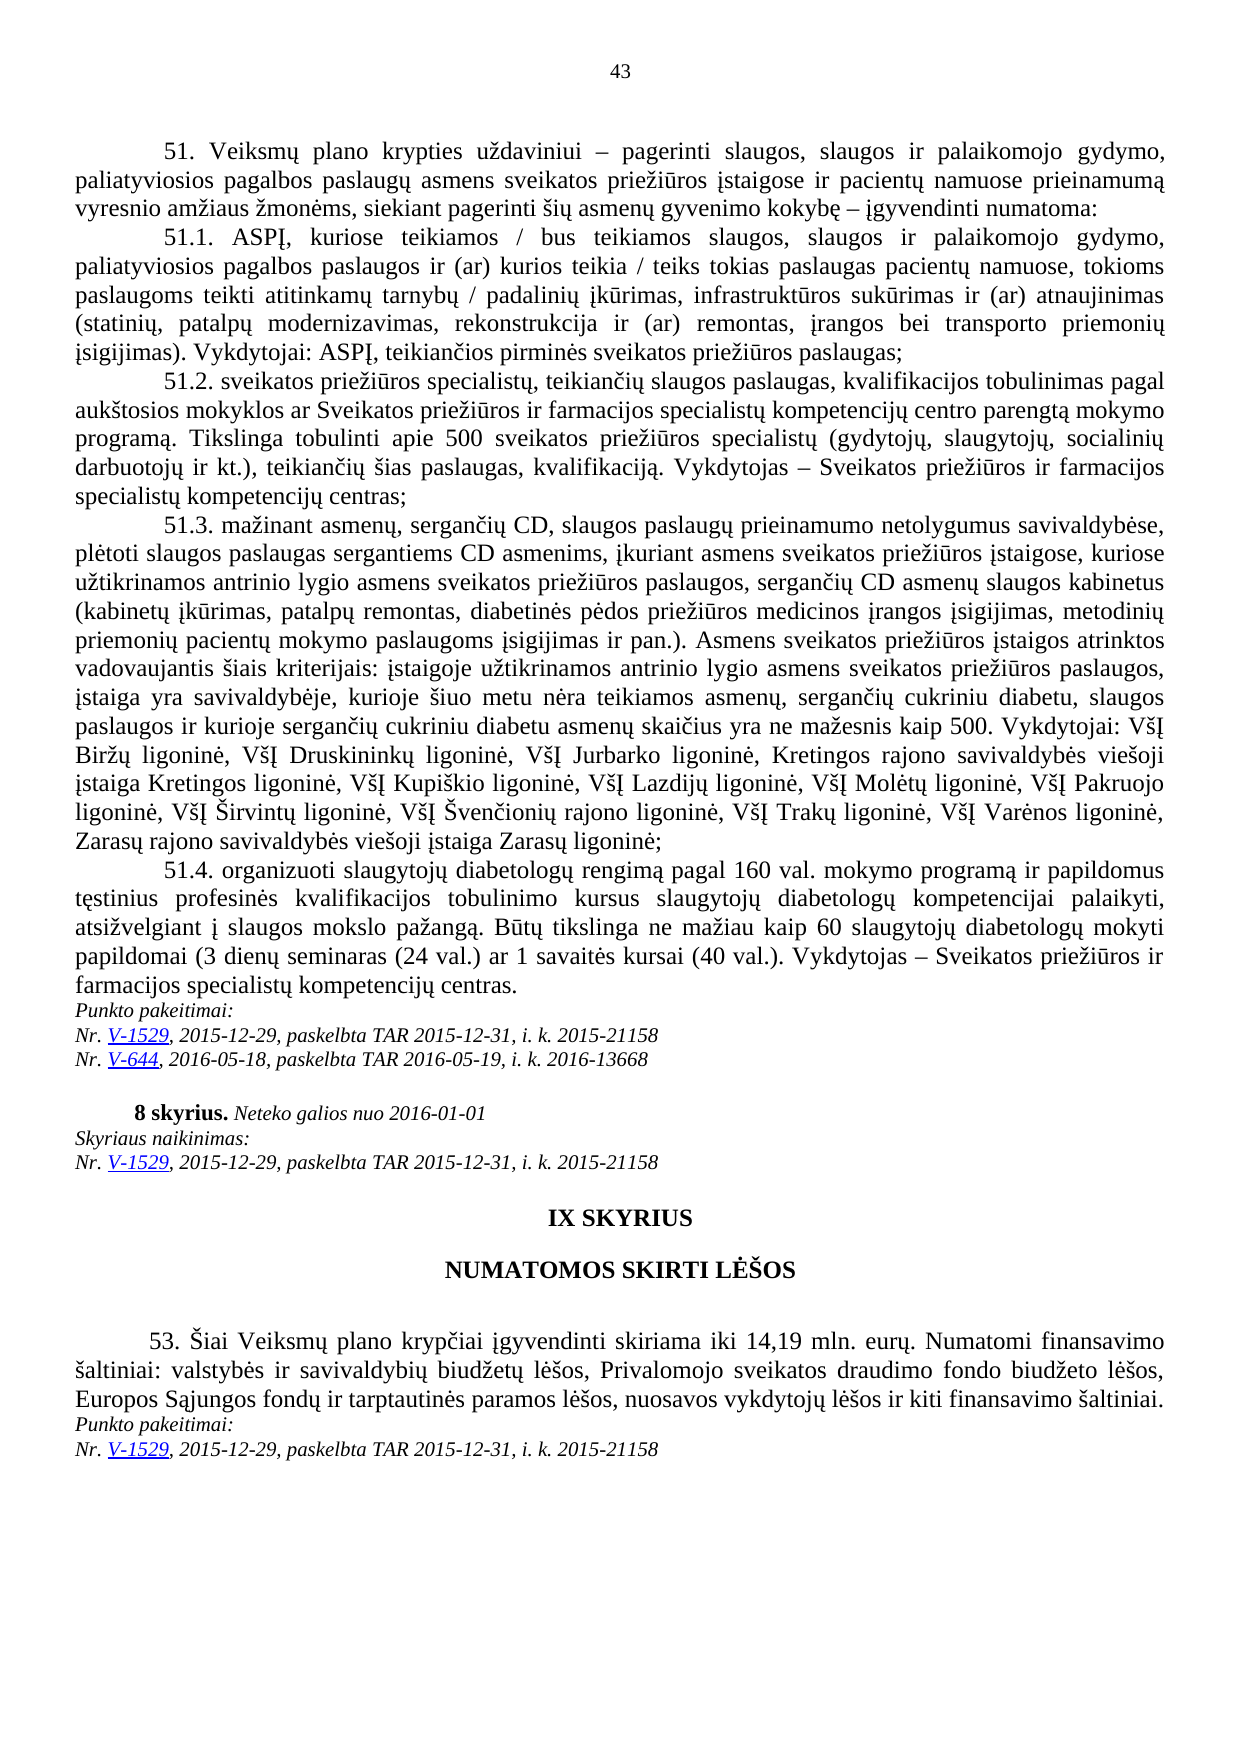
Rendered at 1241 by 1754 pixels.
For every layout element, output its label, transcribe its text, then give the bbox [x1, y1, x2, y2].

text Punkto pakeitimai: [75, 1412, 1166, 1436]
text Nr. V-1529, 2015-12-29, paskelbta TAR 2015-12-31, i. k. 2015-21158 [75, 1022, 1166, 1047]
text IX SKYRIUS [75, 1203, 1166, 1231]
text Skyriaus naikinimas: [75, 1126, 1166, 1150]
text Punkto pakeitimai: [75, 998, 1166, 1022]
text 51. Veiksmų plano krypties uždaviniui – pagerinti slaugos, slaugos ir palaikomojo gydymo, paliatyviosios pagalbos paslaugų asmens sveikatos priežiūros įstaigose ir pacientų namuose prieinamumą vyresnio amžiaus žmonėms, siekiant pagerinti šių asmenų gyvenimo kokybę – įgyvendinti numatoma: [75, 136, 1166, 222]
text 51.4. organizuoti slaugytojų diabetologų rengimą pagal 160 val. mokymo programą ir papildomus tęstinius profesinės kvalifikacijos tobulinimo kursus slaugytojų diabetologų kompetencijai palaikyti, atsižvelgiant į slaugos mokslo pažangą. Būtų tikslinga ne mažiau kaip 60 slaugytojų diabetologų mokyti papildomai (3 dienų seminaras (24 val.) ar 1 savaitės kursai (40 val.). Vykdytojas – Sveikatos priežiūros ir farmacijos specialistų kompetencijų centras. [75, 855, 1166, 998]
text 53. Šiai Veiksmų plano krypčiai įgyvendinti skiriama iki 14,19 mln. eurų. Numatomi finansavimo šaltiniai: valstybės ir savivaldybių biudžetų lėšos, Privalomojo sveikatos draudimo fondo biudžeto lėšos, Europos Sąjungos fondų ir tarptautinės paramos lėšos, nuosavos vykdytojų lėšos ir kiti finansavimo šaltiniai. [75, 1326, 1166, 1412]
text Nr. V-644, 2016-05-18, paskelbta TAR 2016-05-19, i. k. 2016-13668 [75, 1047, 1166, 1071]
text NUMATOMOS SKIRTI LĖŠOS [75, 1255, 1166, 1283]
text 8 skyrius. Neteko galios nuo 2016-01-01 [75, 1099, 1166, 1126]
text Nr. V-1529, 2015-12-29, paskelbta TAR 2015-12-31, i. k. 2015-21158 [75, 1150, 1166, 1174]
text Nr. V-1529, 2015-12-29, paskelbta TAR 2015-12-31, i. k. 2015-21158 [75, 1436, 1166, 1461]
text 51.1. ASPĮ, kuriose teikiamos / bus teikiamos slaugos, slaugos ir palaikomojo gydymo, paliatyviosios pagalbos paslaugos ir (ar) kurios teikia / teiks tokias paslaugas pacientų namuose, tokioms paslaugoms teikti atitinkamų tarnybų / padalinių įkūrimas, infrastruktūros sukūrimas ir (ar) atnaujinimas (statinių, patalpų modernizavimas, rekonstrukcija ir (ar) remontas, įrangos bei transporto priemonių įsigijimas). Vykdytojai: ASPĮ, teikiančios pirminės sveikatos priežiūros paslaugas; [75, 222, 1166, 366]
text 51.2. sveikatos priežiūros specialistų, teikiančių slaugos paslaugas, kvalifikacijos tobulinimas pagal aukštosios mokyklos ar Sveikatos priežiūros ir farmacijos specialistų kompetencijų centro parengtą mokymo programą. Tikslinga tobulinti apie 500 sveikatos priežiūros specialistų (gydytojų, slaugytojų, socialinių darbuotojų ir kt.), teikiančių šias paslaugas, kvalifikaciją. Vykdytojas – Sveikatos priežiūros ir farmacijos specialistų kompetencijų centras; [75, 366, 1166, 510]
text 51.3. mažinant asmenų, sergančių CD, slaugos paslaugų prieinamumo netolygumus savivaldybėse, plėtoti slaugos paslaugas sergantiems CD asmenims, įkuriant asmens sveikatos priežiūros įstaigose, kuriose užtikrinamos antrinio lygio asmens sveikatos priežiūros paslaugos, sergančių CD asmenų slaugos kabinetus (kabinetų įkūrimas, patalpų remontas, diabetinės pėdos priežiūros medicinos įrangos įsigijimas, metodinių priemonių pacientų mokymo paslaugoms įsigijimas ir pan.). Asmens sveikatos priežiūros įstaigos atrinktos vadovaujantis šiais kriterijais: įstaigoje užtikrinamos antrinio lygio asmens sveikatos priežiūros paslaugos, įstaiga yra savivaldybėje, kurioje šiuo metu nėra teikiamos asmenų, sergančių cukriniu diabetu, slaugos paslaugos ir kurioje sergančių cukriniu diabetu asmenų skaičius yra ne mažesnis kaip 500. Vykdytojai: VšĮ Biržų ligoninė, VšĮ Druskininkų ligoninė, VšĮ Jurbarko ligoninė, Kretingos rajono savivaldybės viešoji įstaiga Kretingos ligoninė, VšĮ Kupiškio ligoninė, VšĮ Lazdijų ligoninė, VšĮ Molėtų ligoninė, VšĮ Pakruojo ligoninė, VšĮ Širvintų ligoninė, VšĮ Švenčionių rajono ligoninė, VšĮ Trakų ligoninė, VšĮ Varėnos ligoninė, Zarasų rajono savivaldybės viešoji įstaiga Zarasų ligoninė; [75, 510, 1166, 855]
